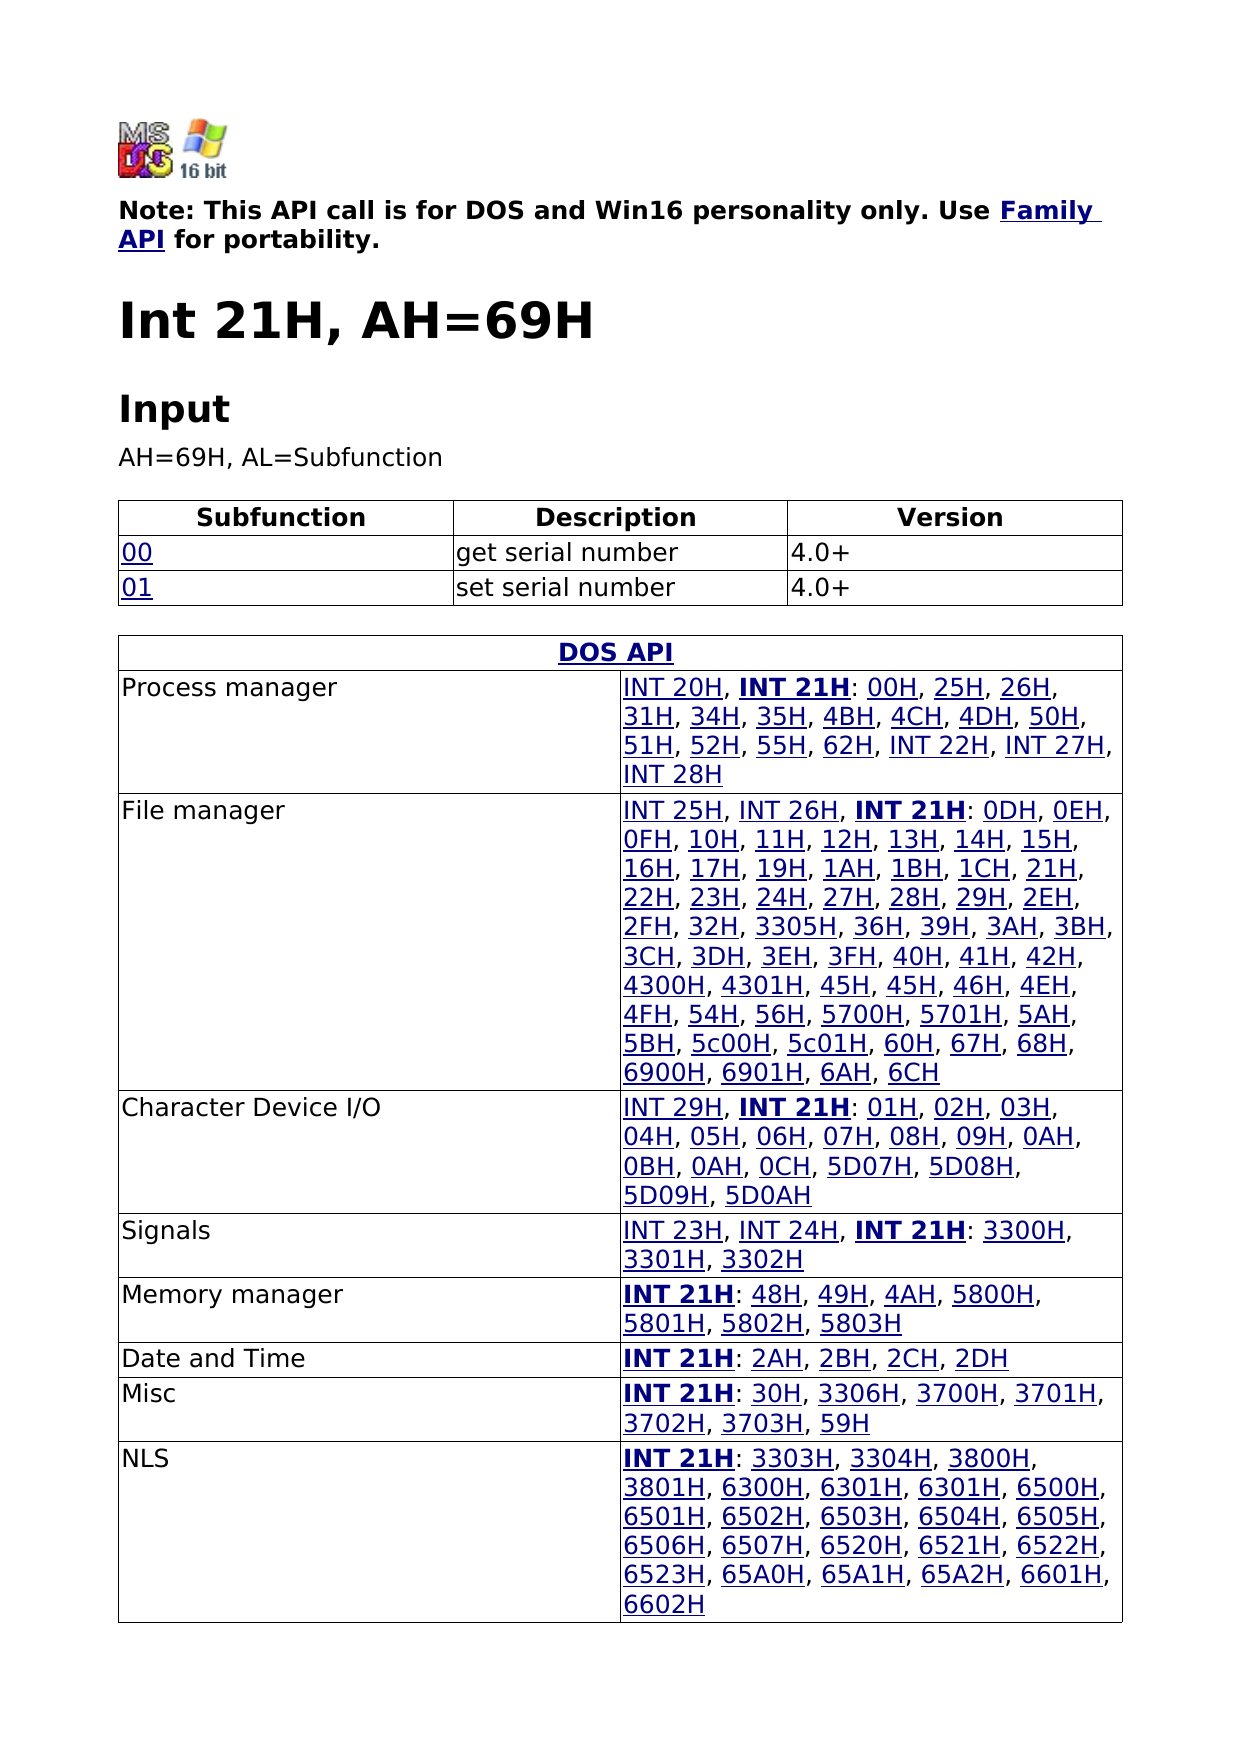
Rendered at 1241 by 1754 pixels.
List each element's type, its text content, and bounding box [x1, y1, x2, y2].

table_cell 4.0+ [788, 571, 1122, 605]
table_cell Process manager [119, 671, 620, 793]
table_cell File manager [119, 794, 620, 1090]
table_cell NLS [119, 1442, 620, 1622]
table_cell INT 21H: 48H, 49H, 4AH, 5800H, 5801H, 5802H, 5803H [621, 1278, 1122, 1342]
table_cell 00 [119, 536, 453, 570]
table_cell INT 29H, INT 21H: 01H, 02H, 03H, 04H, 05H, 06H, 07H, 08H, 09H, 0AH, 0BH, 0AH, 0CH, 5D07H, 5D08H, 5D09H, 5D0AH [621, 1091, 1122, 1213]
table_cell 01 [119, 571, 453, 605]
table_cell INT 23H, INT 24H, INT 21H: 3300H, 3301H, 3302H [621, 1214, 1122, 1277]
table_cell INT 25H, INT 26H, INT 21H: 0DH, 0EH, 0FH, 10H, 11H, 12H, 13H, 14H, 15H, 16H, 17H, 19H, 1AH, 1BH, 1CH, 21H, 22H, 23H, 24H, 27H, 28H, 29H, 2EH, 2FH, 32H, 3305H, 36H, 39H, 3AH, 3BH, 3CH, 3DH, 3EH, 3FH, 40H, 41H, 42H, 4300H, 4301H, 45H, 45H, 46H, 4EH, 4FH, 54H, 56H, 5700H, 5701H, 5AH, 5BH, 5c00H, 5c01H, 60H, 67H, 68H, 6900H, 6901H, 6AH, 6CH [621, 794, 1122, 1090]
table_cell Signals [119, 1214, 620, 1277]
table_header Version [788, 501, 1122, 535]
table_cell 4.0+ [788, 536, 1122, 570]
picture [180, 118, 228, 178]
subtitle Input [118, 387, 1122, 431]
table_cell Memory manager [119, 1278, 620, 1342]
table_cell INT 20H, INT 21H: 00H, 25H, 26H, 31H, 34H, 35H, 4BH, 4CH, 4DH, 50H, 51H, 52H, 55H, 62H, INT 22H, INT 27H, INT 28H [621, 671, 1122, 793]
table_cell Misc [119, 1378, 620, 1441]
table_cell set serial number [454, 571, 787, 605]
table_cell INT 21H: 30H, 3306H, 3700H, 3701H, 3702H, 3703H, 59H [621, 1378, 1122, 1441]
picture [118, 122, 173, 178]
subtitle Int 21H, AH=69H [118, 292, 1122, 350]
table_cell Character Device I/O [119, 1091, 620, 1213]
table_cell Date and Time [119, 1343, 620, 1377]
table_cell INT 21H: 3303H, 3304H, 3800H, 3801H, 6300H, 6301H, 6301H, 6500H, 6501H, 6502H, 6503H, 6504H, 6505H, 6506H, 6507H, 6520H, 6521H, 6522H, 6523H, 65A0H, 65A1H, 65A2H, 6601H, 6602H [621, 1442, 1122, 1622]
text AH=69H, AL=Subfunction [118, 444, 1122, 473]
table_cell INT 21H: 2AH, 2BH, 2CH, 2DH [621, 1343, 1122, 1377]
table_header DOS API [119, 636, 1122, 670]
table_cell get serial number [454, 536, 787, 570]
text Note: This API call is for DOS and Win16 personality only. Use Family API for portability. [118, 196, 1122, 254]
table_header Description [454, 501, 787, 535]
table_header Subfunction [119, 501, 453, 535]
